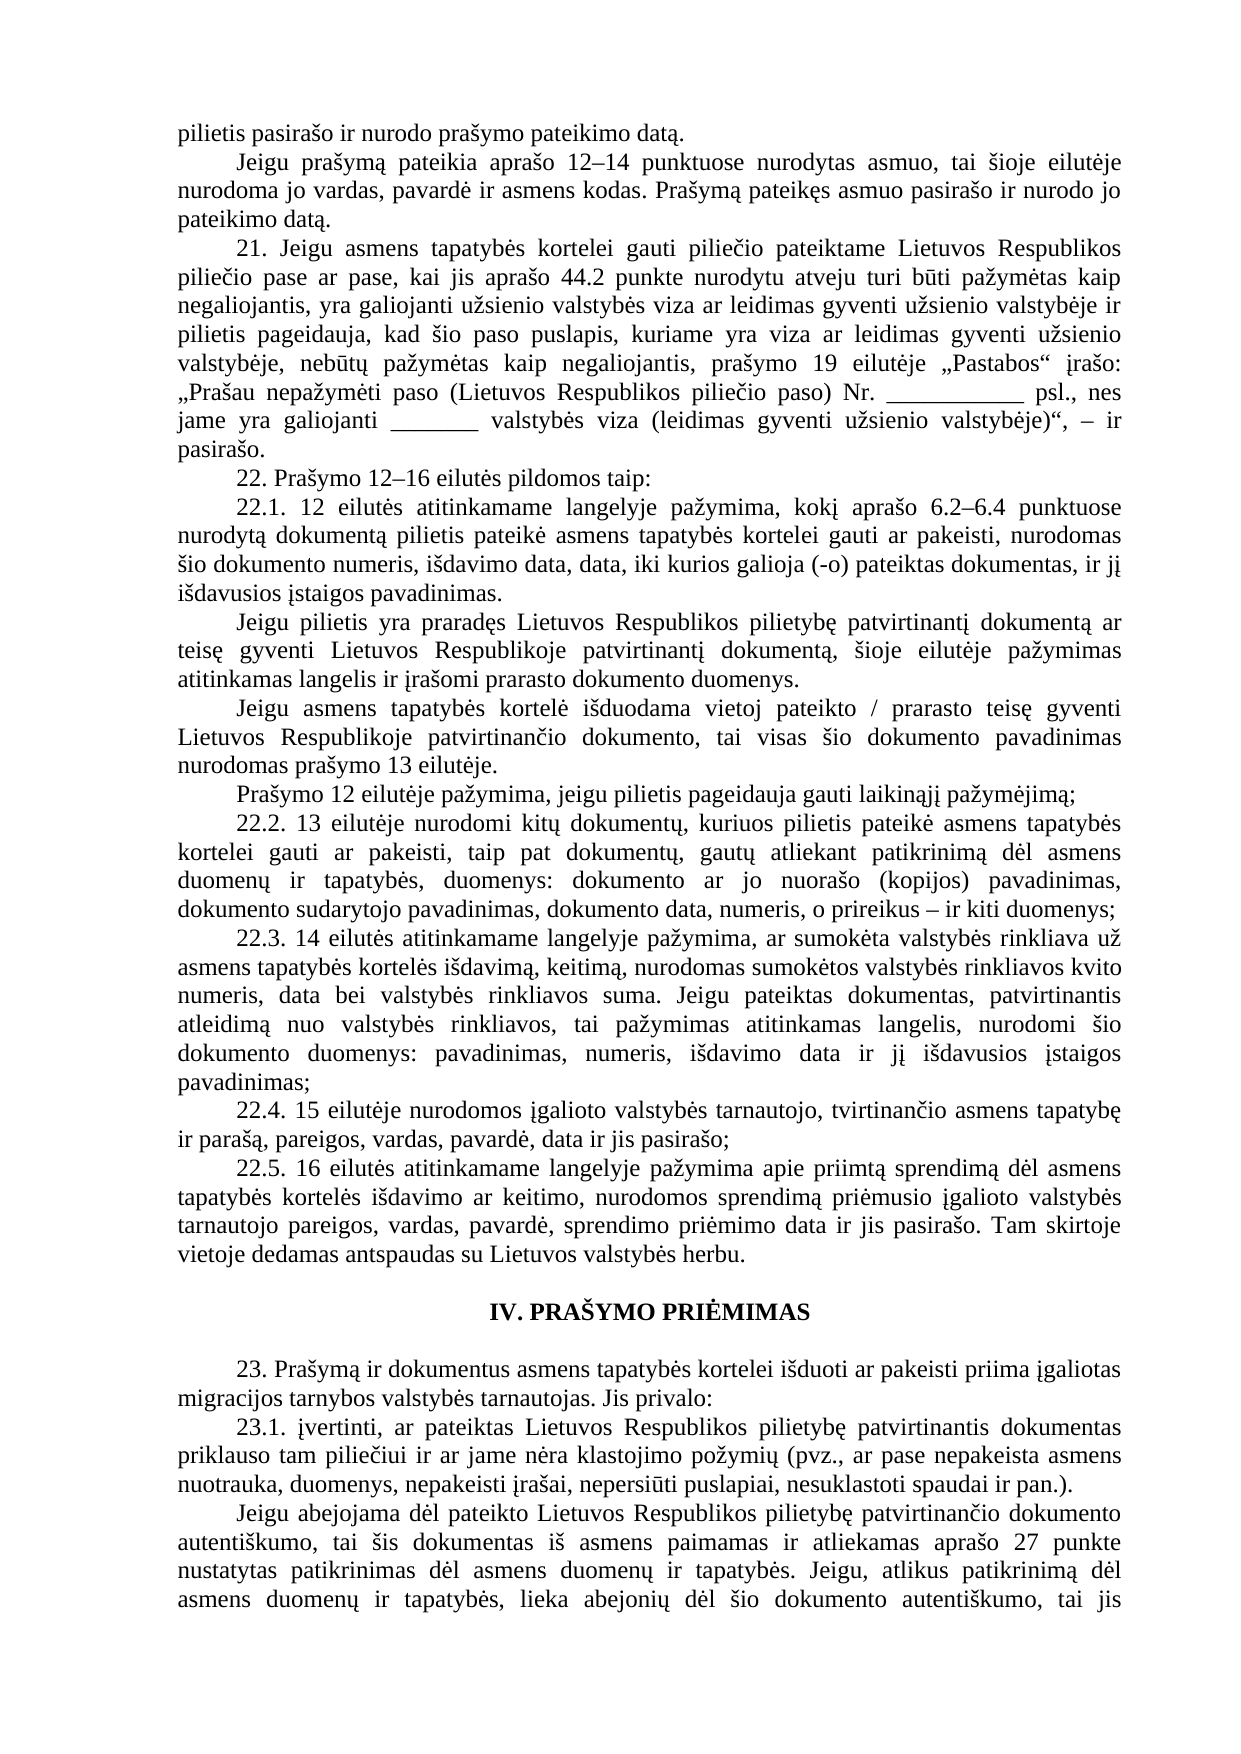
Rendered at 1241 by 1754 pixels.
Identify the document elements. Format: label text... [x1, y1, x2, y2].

text Jeigu prašymą pateikia aprašo 12–14 punktuose nurodytas asmuo, tai šioje eilutėje nurodoma jo vardas, pavardė ir asmens kodas. Prašymą pateikęs asmuo pasirašo ir nurodo jo pateikimo datą. [177, 147, 1122, 233]
text Jeigu abejojama dėl pateikto Lietuvos Respublikos pilietybę patvirtinančio dokumento autentiškumo, tai šis dokumentas iš asmens paimamas ir atliekamas aprašo 27 punkte nustatytas patikrinimas dėl asmens duomenų ir tapatybės. Jeigu, atlikus patikrinimą dėl asmens duomenų ir tapatybės, lieka abejonių dėl šio dokumento autentiškumo, tai jis [177, 1498, 1122, 1613]
text 22.4. 15 eilutėje nurodomos įgalioto valstybės tarnautojo, tvirtinančio asmens tapatybę ir parašą, pareigos, vardas, pavardė, data ir jis pasirašo; [177, 1096, 1122, 1153]
text 22. Prašymo 12–16 eilutės pildomos taip: [177, 463, 1122, 492]
text 22.1. 12 eilutės atitinkamame langelyje pažymima, kokį aprašo 6.2–6.4 punktuose nurodytą dokumentą pilietis pateikė asmens tapatybės kortelei gauti ar pakeisti, nurodomas šio dokumento numeris, išdavimo data, data, iki kurios galioja (-o) pateiktas dokumentas, ir jį išdavusios įstaigos pavadinimas. [177, 492, 1122, 607]
text pilietis pasirašo ir nurodo prašymo pateikimo datą. [177, 118, 1122, 147]
text Jeigu asmens tapatybės kortelė išduodama vietoj pateikto / prarasto teisę gyventi Lietuvos Respublikoje patvirtinančio dokumento, tai visas šio dokumento pavadinimas nurodomas prašymo 13 eilutėje. [177, 693, 1122, 779]
text 23.1. įvertinti, ar pateiktas Lietuvos Respublikos pilietybę patvirtinantis dokumentas priklauso tam piliečiui ir ar jame nėra klastojimo požymių (pvz., ar pase nepakeista asmens nuotrauka, duomenys, nepakeisti įrašai, nepersiūti puslapiai, nesuklastoti spaudai ir pan.). [177, 1412, 1122, 1498]
text 21. Jeigu asmens tapatybės kortelei gauti piliečio pateiktame Lietuvos Respublikos piliečio pase ar pase, kai jis aprašo 44.2 punkte nurodytu atveju turi būti pažymėtas kaip negaliojantis, yra galiojanti užsienio valstybės viza ar leidimas gyventi užsienio valstybėje ir pilietis pageidauja, kad šio paso puslapis, kuriame yra viza ar leidimas gyventi užsienio valstybėje, nebūtų pažymėtas kaip negaliojantis, prašymo 19 eilutėje „Pastabos“ įrašo: „Prašau nepažymėti paso (Lietuvos Respublikos piliečio paso) Nr. ___________ psl., nes jame yra galiojanti _______ valstybės viza (leidimas gyventi užsienio valstybėje)“, – ir pasirašo. [177, 233, 1122, 463]
text 22.5. 16 eilutės atitinkamame langelyje pažymima apie priimtą sprendimą dėl asmens tapatybės kortelės išdavimo ar keitimo, nurodomos sprendimą priėmusio įgalioto valstybės tarnautojo pareigos, vardas, pavardė, sprendimo priėmimo data ir jis pasirašo. Tam skirtoje vietoje dedamas antspaudas su Lietuvos valstybės herbu. [177, 1153, 1122, 1268]
text IV. PRAŠYMO PRIĖMIMAS [177, 1297, 1122, 1326]
text Prašymo 12 eilutėje pažymima, jeigu pilietis pageidauja gauti laikinąjį pažymėjimą; [177, 779, 1122, 808]
text 23. Prašymą ir dokumentus asmens tapatybės kortelei išduoti ar pakeisti priima įgaliotas migracijos tarnybos valstybės tarnautojas. Jis privalo: [177, 1354, 1122, 1412]
text Jeigu pilietis yra praradęs Lietuvos Respublikos pilietybę patvirtinantį dokumentą ar teisę gyventi Lietuvos Respublikoje patvirtinantį dokumentą, šioje eilutėje pažymimas atitinkamas langelis ir įrašomi prarasto dokumento duomenys. [177, 607, 1122, 693]
text 22.2. 13 eilutėje nurodomi kitų dokumentų, kuriuos pilietis pateikė asmens tapatybės kortelei gauti ar pakeisti, taip pat dokumentų, gautų atliekant patikrinimą dėl asmens duomenų ir tapatybės, duomenys: dokumento ar jo nuorašo (kopijos) pavadinimas, dokumento sudarytojo pavadinimas, dokumento data, numeris, o prireikus – ir kiti duomenys; [177, 808, 1122, 923]
text 22.3. 14 eilutės atitinkamame langelyje pažymima, ar sumokėta valstybės rinkliava už asmens tapatybės kortelės išdavimą, keitimą, nurodomas sumokėtos valstybės rinkliavos kvito numeris, data bei valstybės rinkliavos suma. Jeigu pateiktas dokumentas, patvirtinantis atleidimą nuo valstybės rinkliavos, tai pažymimas atitinkamas langelis, nurodomi šio dokumento duomenys: pavadinimas, numeris, išdavimo data ir jį išdavusios įstaigos pavadinimas; [177, 923, 1122, 1096]
